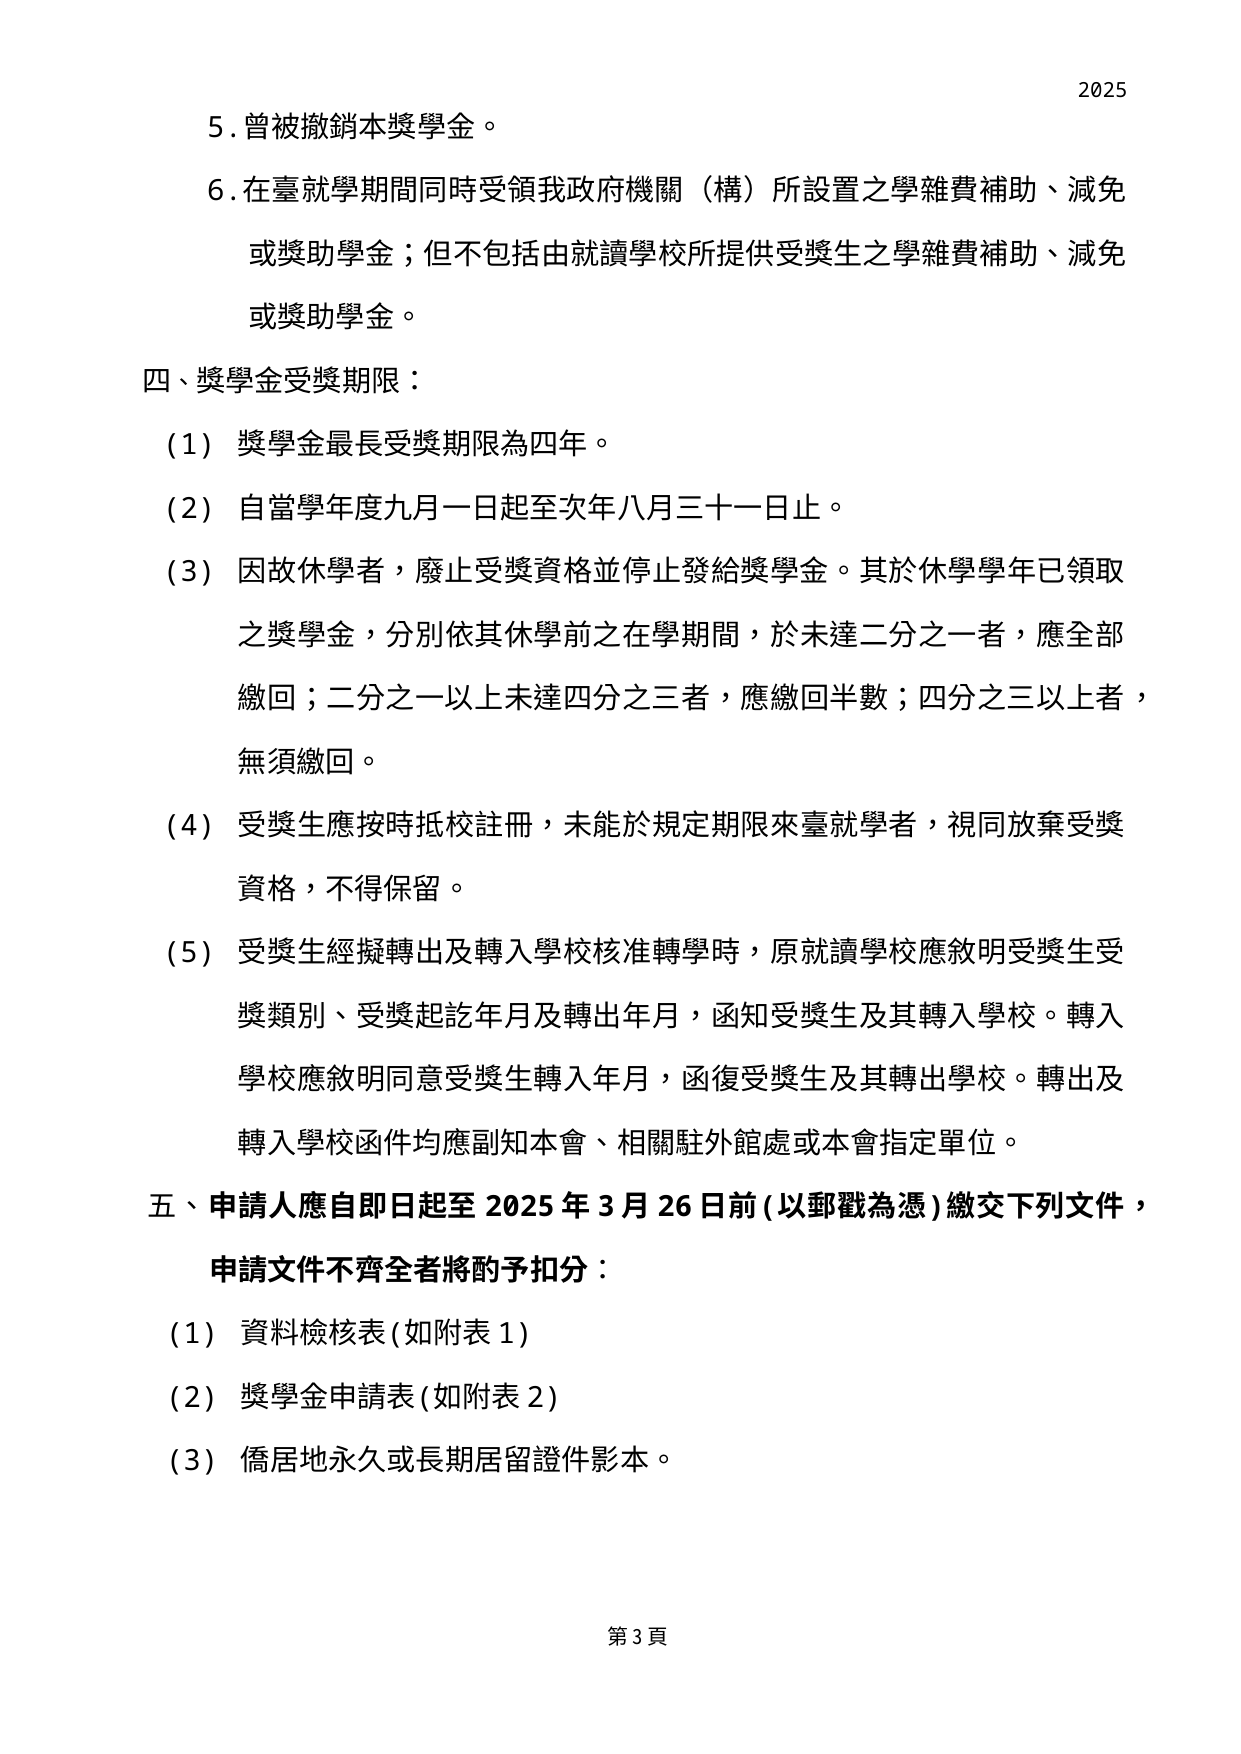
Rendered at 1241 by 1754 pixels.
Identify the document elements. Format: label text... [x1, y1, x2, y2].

text 5.曾被撤銷本獎學金。 [207, 103, 1127, 146]
text 四、獎學金受獎期限： [142, 357, 1127, 400]
list 資料檢核表(如附表1) [166, 1309, 1127, 1352]
text 五、申請人應自即日起至2025年3月26日前(以郵戳為憑)繳交下列文件，申請文件不齊全者將酌予扣分： [148, 1183, 1127, 1288]
list 受獎生應按時抵校註冊，未能於規定期限來臺就學者，視同放棄受獎資格，不得保留。 [163, 802, 1127, 908]
list 僑居地永久或長期居留證件影本。 [166, 1437, 1127, 1479]
list 受獎生經擬轉出及轉入學校核准轉學時，原就讀學校應敘明受獎生受獎類別、受獎起訖年月及轉出年月，函知受獎生及其轉入學校。轉入學校應敘明同意受獎生轉入年月，函復受獎生及其轉出學校。轉出及轉入學校函件均應副知本會、相關駐外館處或本會指定單位。 [163, 929, 1127, 1161]
list 自當學年度九月一日起至次年八月三十一日止。 [163, 484, 1127, 527]
list 因故休學者，廢止受獎資格並停止發給獎學金。其於休學學年已領取之獎學金，分別依其休學前之在學期間，於未達二分之一者，應全部繳回；二分之一以上未達四分之三者，應繳回半數；四分之三以上者，無須繳回。 [163, 548, 1127, 781]
list 獎學金最長受獎期限為四年。 [163, 421, 1127, 463]
list 獎學金申請表(如附表2) [166, 1373, 1127, 1416]
text 6.在臺就學期間同時受領我政府機關（構）所設置之學雜費補助、減免或獎助學金；但不包括由就讀學校所提供受獎生之學雜費補助、減免或獎助學金。 [207, 167, 1127, 336]
